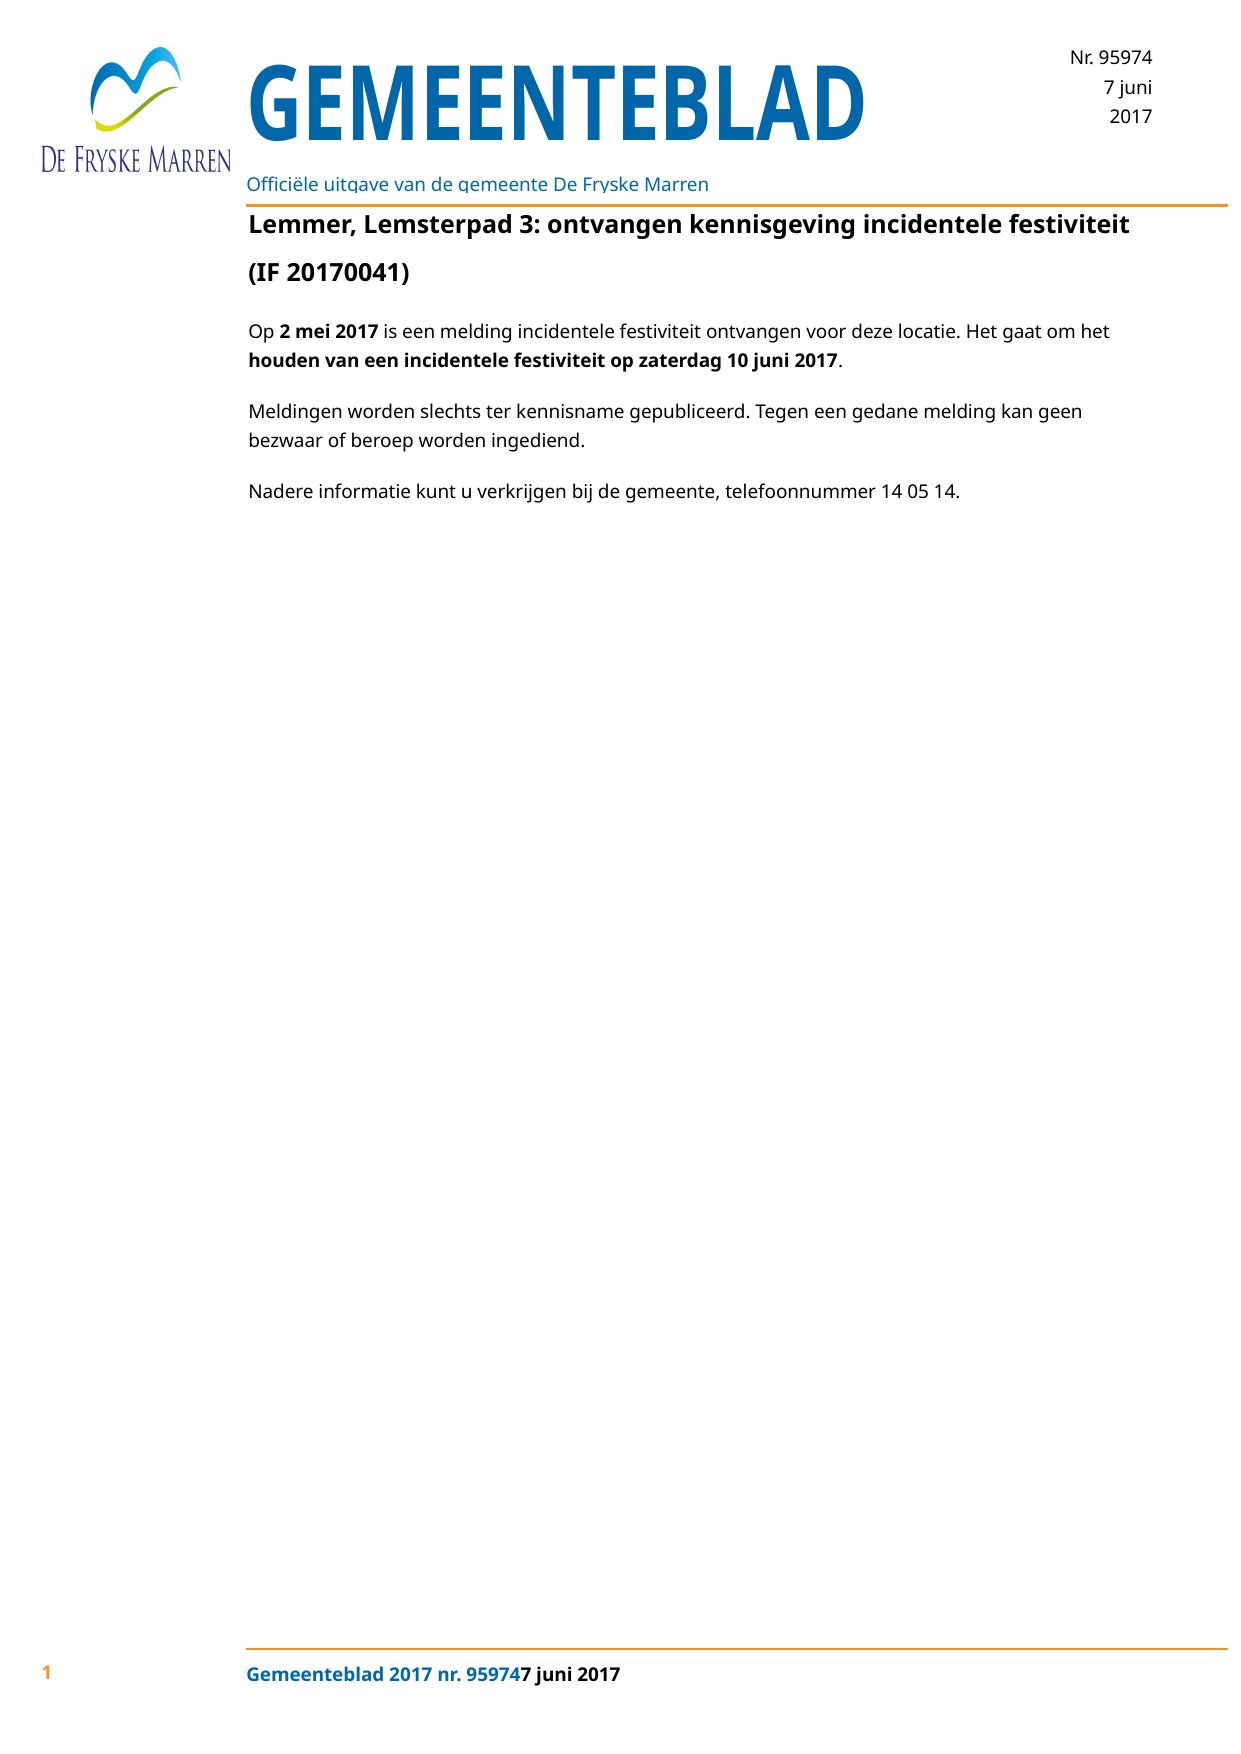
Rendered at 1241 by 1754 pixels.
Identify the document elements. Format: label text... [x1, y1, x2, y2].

text Meldingen worden slechts ter kennisname gepubliceerd. Tegen een gedane melding kan geen bezwaar of beroep worden ingediend. [248, 398, 1152, 453]
picture [41, 47, 231, 172]
text Nadere informatie kunt u verkrijgen bij de gemeente, telefoonnummer 14 05 14. [248, 478, 1152, 504]
text Op 2 mei 2017 is een melding incidentele festiviteit ontvangen voor deze locatie. Het gaat om het houden van een incidentele festiviteit op zaterdag 10 juni 2017. [248, 318, 1152, 373]
text Lemmer, Lemsterpad 3: ontvangen kennisgeving incidentele festiviteit (IF 20170041) [248, 207, 1152, 288]
